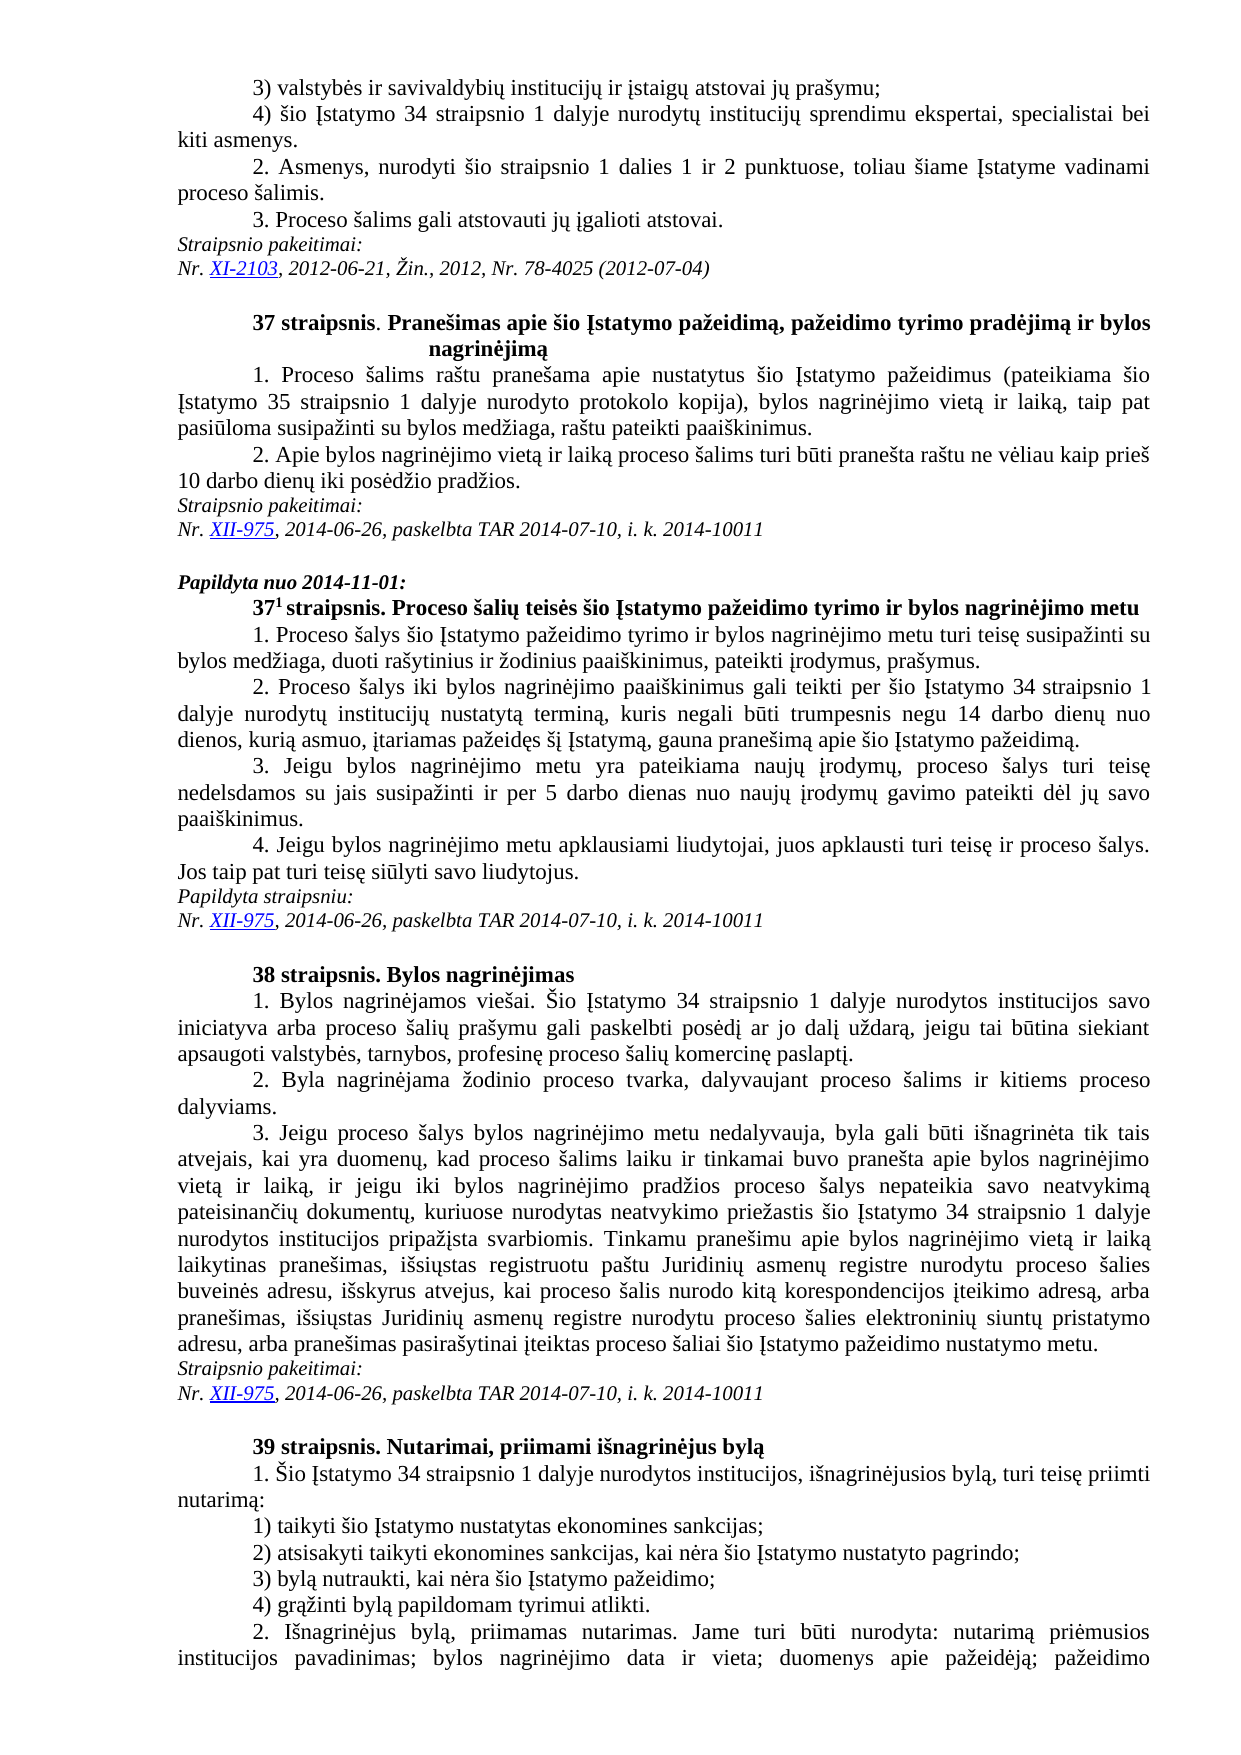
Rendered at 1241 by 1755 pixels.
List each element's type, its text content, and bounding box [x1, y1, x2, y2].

text Nr. XI-2103, 2012-06-21, Žin., 2012, Nr. 78-4025 (2012-07-04) [177, 256, 1152, 280]
text 371 straipsnis. Proceso šalių teisės šio Įstatymo pažeidimo tyrimo ir bylos nagrinėjimo metu [252, 594, 1152, 621]
text 1. Bylos nagrinėjamos viešai. Šio Įstatymo 34 straipsnio 1 dalyje nurodytos institucijos savo iniciatyva arba proceso šalių prašymu gali paskelbti posėdį ar jo dalį uždarą, jeigu tai būtina siekiant apsaugoti valstybės, tarnybos, profesinę proceso šalių komercinę paslaptį. [177, 987, 1152, 1066]
text Papildyta nuo 2014-11-01: [177, 570, 1152, 594]
text Nr. XII-975, 2014-06-26, paskelbta TAR 2014-07-10, i. k. 2014-10011 [177, 1380, 1152, 1404]
text 2. Byla nagrinėjama žodinio proceso tvarka, dalyvaujant proceso šalims ir kitiems proceso dalyviams. [177, 1066, 1152, 1119]
text 4. Jeigu bylos nagrinėjimo metu apklausiami liudytojai, juos apklausti turi teisę ir proceso šalys. Jos taip pat turi teisę siūlyti savo liudytojus. [177, 831, 1152, 884]
text 2) atsisakyti taikyti ekonomines sankcijas, kai nėra šio Įstatymo nustatyto pagrindo; [177, 1539, 1152, 1565]
text Straipsnio pakeitimai: [177, 232, 1152, 256]
text Straipsnio pakeitimai: [177, 493, 1152, 517]
text Straipsnio pakeitimai: [177, 1356, 1152, 1380]
text 37 straipsnis. Pranešimas apie šio Įstatymo pažeidimą, pažeidimo tyrimo pradėjimą ir bylos nagrinėjimą [252, 309, 1152, 362]
text Nr. XII-975, 2014-06-26, paskelbta TAR 2014-07-10, i. k. 2014-10011 [177, 908, 1152, 932]
text 2. Asmenys, nurodyti šio straipsnio 1 dalies 1 ir 2 punktuose, toliau šiame Įstatyme vadinami proceso šalimis. [177, 153, 1152, 206]
text 4) šio Įstatymo 34 straipsnio 1 dalyje nurodytų institucijų sprendimu ekspertai, specialistai bei kiti asmenys. [177, 100, 1152, 153]
text 1) taikyti šio Įstatymo nustatytas ekonomines sankcijas; [177, 1512, 1152, 1539]
text 3) bylą nutraukti, kai nėra šio Įstatymo pažeidimo; [177, 1565, 1152, 1591]
text 2. Proceso šalys iki bylos nagrinėjimo paaiškinimus gali teikti per šio Įstatymo 34 straipsnio 1 dalyje nurodytų institucijų nustatytą terminą, kuris negali būti trumpesnis negu 14 darbo dienų nuo dienos, kurią asmuo, įtariamas pažeidęs šį Įstatymą, gauna pranešimą apie šio Įstatymo pažeidimą. [177, 673, 1152, 752]
text 3. Jeigu proceso šalys bylos nagrinėjimo metu nedalyvauja, byla gali būti išnagrinėta tik tais atvejais, kai yra duomenų, kad proceso šalims laiku ir tinkamai buvo pranešta apie bylos nagrinėjimo vietą ir laiką, ir jeigu iki bylos nagrinėjimo pradžios proceso šalys nepateikia savo neatvykimą pateisinančių dokumentų, kuriuose nurodytas neatvykimo priežastis šio Įstatymo 34 straipsnio 1 dalyje nurodytos institucijos pripažįsta svarbiomis. Tinkamu pranešimu apie bylos nagrinėjimo vietą ir laiką laikytinas pranešimas, išsiųstas registruotu paštu Juridinių asmenų registre nurodytu proceso šalies buveinės adresu, išskyrus atvejus, kai proceso šalis nurodo kitą korespondencijos įteikimo adresą, arba pranešimas, išsiųstas Juridinių asmenų registre nurodytu proceso šalies elektroninių siuntų pristatymo adresu, arba pranešimas pasirašytinai įteiktas proceso šaliai šio Įstatymo pažeidimo nustatymo metu. [177, 1119, 1152, 1356]
text 39 straipsnis. Nutarimai, priimami išnagrinėjus bylą [177, 1433, 1152, 1459]
text 1. Proceso šalims raštu pranešama apie nustatytus šio Įstatymo pažeidimus (pateikiama šio Įstatymo 35 straipsnio 1 dalyje nurodyto protokolo kopija), bylos nagrinėjimo vietą ir laiką, taip pat pasiūloma susipažinti su bylos medžiaga, raštu pateikti paaiškinimus. [177, 362, 1152, 441]
text 2. Išnagrinėjus bylą, priimamas nutarimas. Jame turi būti nurodyta: nutarimą priėmusios institucijos pavadinimas; bylos nagrinėjimo data ir vieta; duomenys apie pažeidėją; pažeidimo [177, 1618, 1152, 1670]
text 1. Proceso šalys šio Įstatymo pažeidimo tyrimo ir bylos nagrinėjimo metu turi teisę susipažinti su bylos medžiaga, duoti rašytinius ir žodinius paaiškinimus, pateikti įrodymus, prašymus. [177, 621, 1152, 673]
text Nr. XII-975, 2014-06-26, paskelbta TAR 2014-07-10, i. k. 2014-10011 [177, 517, 1152, 541]
text 38 straipsnis. Bylos nagrinėjimas [177, 961, 1152, 987]
text 2. Apie bylos nagrinėjimo vietą ir laiką proceso šalims turi būti pranešta raštu ne vėliau kaip prieš 10 darbo dienų iki posėdžio pradžios. [177, 441, 1152, 493]
text 3) valstybės ir savivaldybių institucijų ir įstaigų atstovai jų prašymu; [177, 74, 1152, 100]
text 4) grąžinti bylą papildomam tyrimui atlikti. [177, 1591, 1152, 1618]
text Papildyta straipsniu: [177, 884, 1152, 908]
text 1. Šio Įstatymo 34 straipsnio 1 dalyje nurodytos institucijos, išnagrinėjusios bylą, turi teisę priimti nutarimą: [177, 1459, 1152, 1512]
text 3. Jeigu bylos nagrinėjimo metu yra pateikiama naujų įrodymų, proceso šalys turi teisę nedelsdamos su jais susipažinti ir per 5 darbo dienas nuo naujų įrodymų gavimo pateikti dėl jų savo paaiškinimus. [177, 752, 1152, 831]
text 3. Proceso šalims gali atstovauti jų įgalioti atstovai. [177, 206, 1152, 232]
